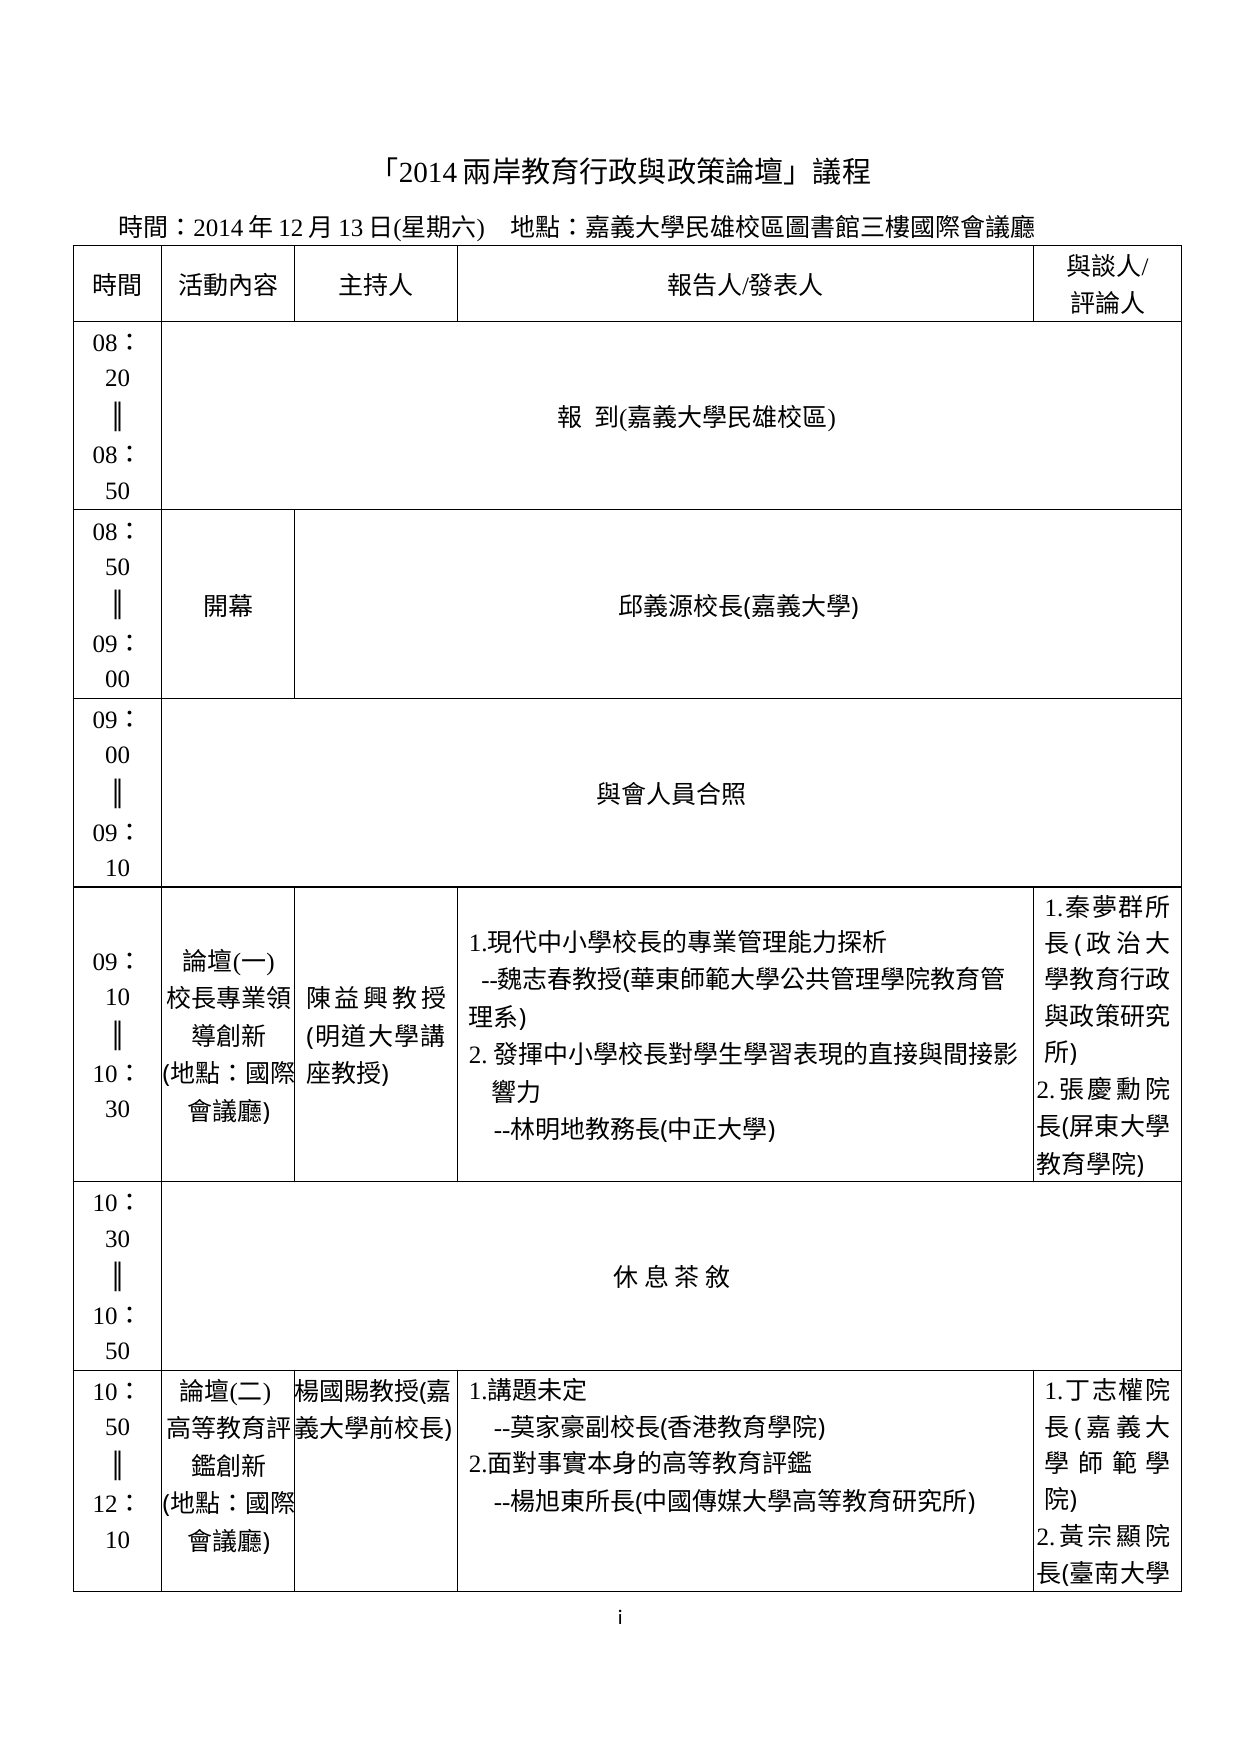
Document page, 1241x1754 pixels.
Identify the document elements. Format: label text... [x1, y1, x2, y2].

table_cell 陳益興教授(明道大學講座教授) [295, 888, 457, 1181]
table_cell 報 到(嘉義大學民雄校區) [162, 322, 1181, 509]
table_cell 1.講題未定 --莫家豪副校長(香港教育學院) 2.面對事實本身的高等教育評鑑 --楊旭東所長(中國傳媒大學高等教育研究所) [458, 1371, 1033, 1591]
text 時間：2014年12月13日(星期六) 地點：嘉義大學民雄校區圖書館三樓國際會議廳 [118, 207, 1122, 245]
text 「2014兩岸教育行政與政策論壇」議程 [118, 132, 1122, 207]
table_cell 與會人員合照 [162, 699, 1181, 886]
table_cell 1.秦夢群所長(政治大學教育行政與政策研究所) 2.張慶勳院長(屏東大學教育學院) [1034, 888, 1181, 1181]
table_cell 10：50 ║ 12：10 [74, 1371, 161, 1591]
table_cell 開幕 [162, 510, 294, 698]
table_cell 08：50 ║ 09：00 [74, 510, 161, 698]
table_header 與談人/ 評論人 [1034, 246, 1181, 321]
table_cell 論壇(二) 高等教育評鑑創新 (地點：國際會議廳) [162, 1371, 294, 1591]
table_header 報告人/發表人 [458, 246, 1033, 321]
table_cell 09：10 ║ 10：30 [74, 888, 161, 1181]
table_header 時間 [74, 246, 161, 321]
table_cell 楊國賜教授(嘉義大學前校長) [295, 1371, 457, 1591]
table_header 主持人 [295, 246, 457, 321]
table_cell 1.現代中小學校長的專業管理能力探析 --魏志春教授(華東師範大學公共管理學院教育管理系) 2. 發揮中小學校長對學生學習表現的直接與間接影響力 --林明地教務長(中正大學) [458, 888, 1033, 1181]
table_cell 邱義源校長(嘉義大學) [295, 510, 1181, 698]
table_cell 10：30 ║ 10：50 [74, 1182, 161, 1370]
table_cell 1.丁志權院長(嘉義大學師範學院) 2.黃宗顯院長(臺南大學 [1034, 1371, 1181, 1591]
table_cell 08：20 ║ 08：50 [74, 322, 161, 509]
table_cell 09：00 ║ 09：10 [74, 699, 161, 886]
table_header 活動內容 [162, 246, 294, 321]
table_cell 論壇(一) 校長專業領導創新 (地點：國際會議廳) [162, 888, 294, 1181]
table_cell 休 息 茶 敘 [162, 1182, 1181, 1370]
